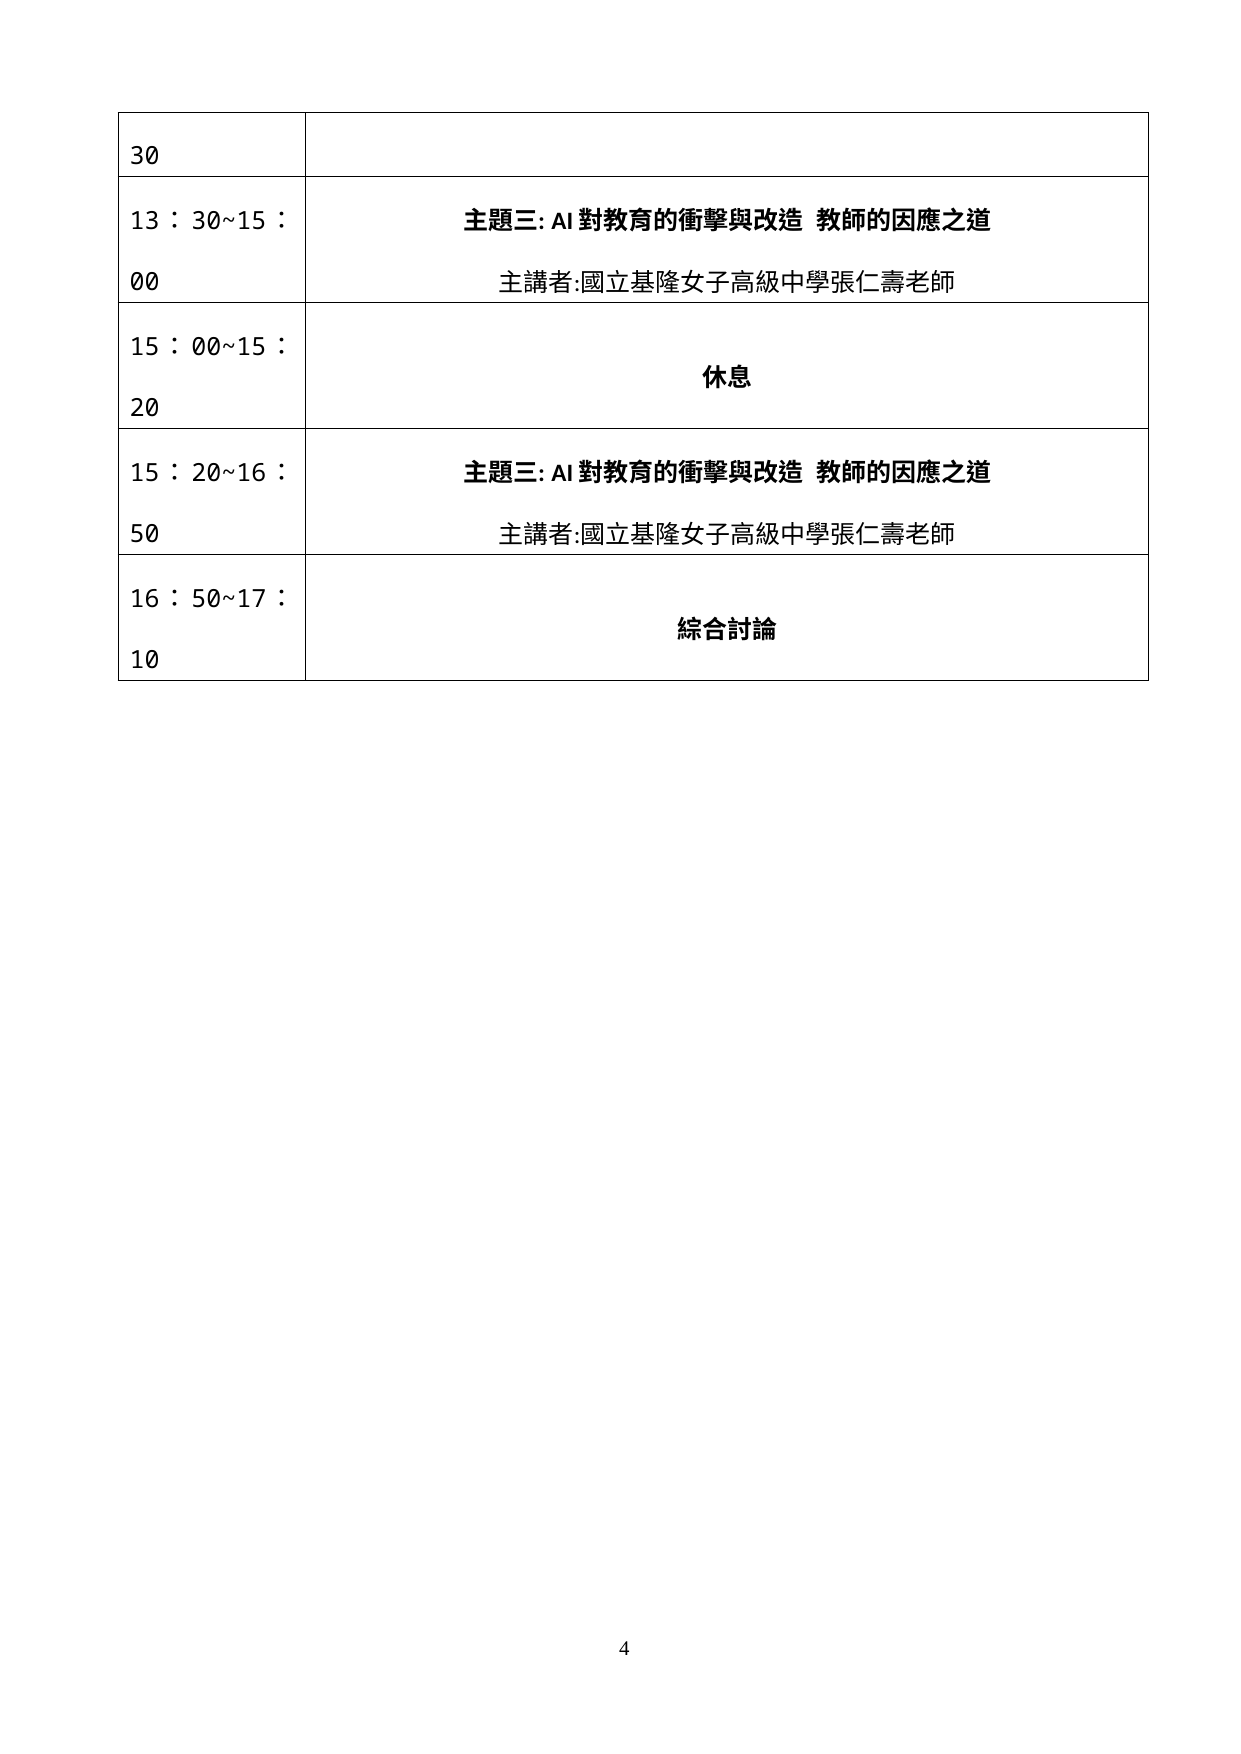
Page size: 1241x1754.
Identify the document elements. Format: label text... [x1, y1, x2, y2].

table_cell 30 [119, 113, 305, 176]
table_cell 13：30~15：00 [119, 177, 305, 302]
table_cell 休息 [306, 303, 1148, 428]
table_cell 主題三: AI 對教育的衝擊與改造 教師的因應之道 主講者:國立基隆女子高級中學張仁壽老師 [306, 429, 1148, 554]
table_cell [306, 113, 1148, 176]
table_cell 綜合討論 [306, 555, 1148, 680]
table_cell 主題三: AI 對教育的衝擊與改造 教師的因應之道 主講者:國立基隆女子高級中學張仁壽老師 [306, 177, 1148, 302]
table_cell 15：20~16：50 [119, 429, 305, 554]
table_cell 16：50~17：10 [119, 555, 305, 680]
table_cell 15：00~15：20 [119, 303, 305, 428]
